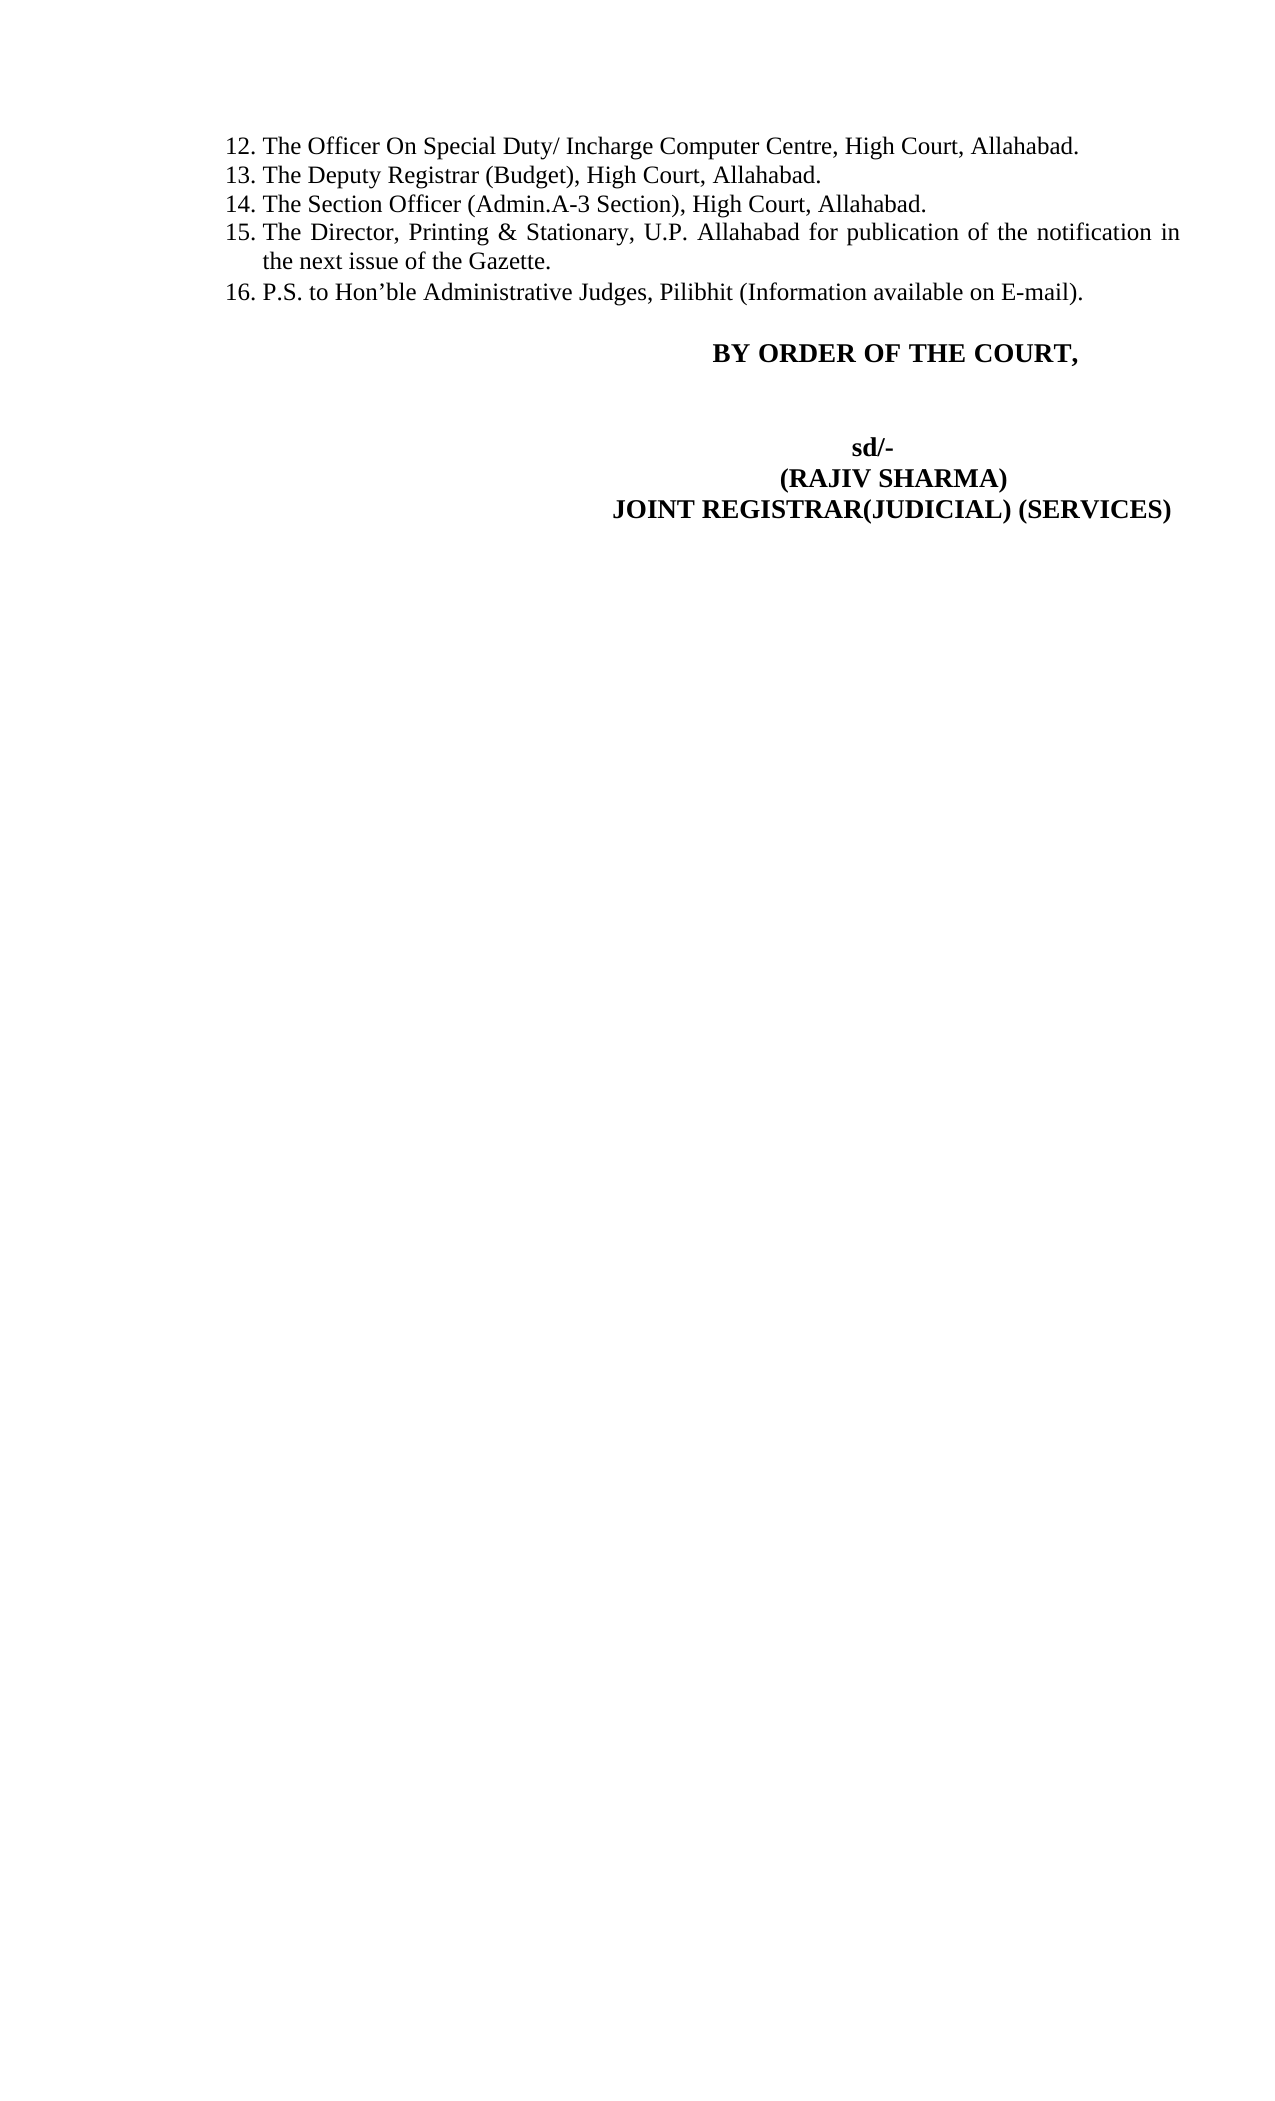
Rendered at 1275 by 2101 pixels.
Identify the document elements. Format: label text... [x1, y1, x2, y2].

list The Section Officer (Admin.A-3 Section), High Court, Allahabad. [225, 189, 1181, 217]
list The Director, Printing & Stationary, U.P. Allahabad for publication of the notification in the next issue of the Gazette. [225, 217, 1181, 275]
list The Deputy Registrar (Budget), High Court, Allahabad. [225, 160, 1181, 189]
list P.S. to Hon’ble Administrative Judges, Pilibhit (Information available on E-mail). [225, 275, 1181, 306]
text sd/- [187, 431, 1183, 462]
list The Officer On Special Duty/ Incharge Computer Centre, High Court, Allahabad. [225, 131, 1181, 160]
text (RAJIV SHARMA) [187, 462, 1181, 493]
list BY ORDER OF THE COURT, [712, 337, 1181, 399]
list JOINT REGISTRAR(JUDICIAL) (SERVICES) [187, 493, 1181, 524]
